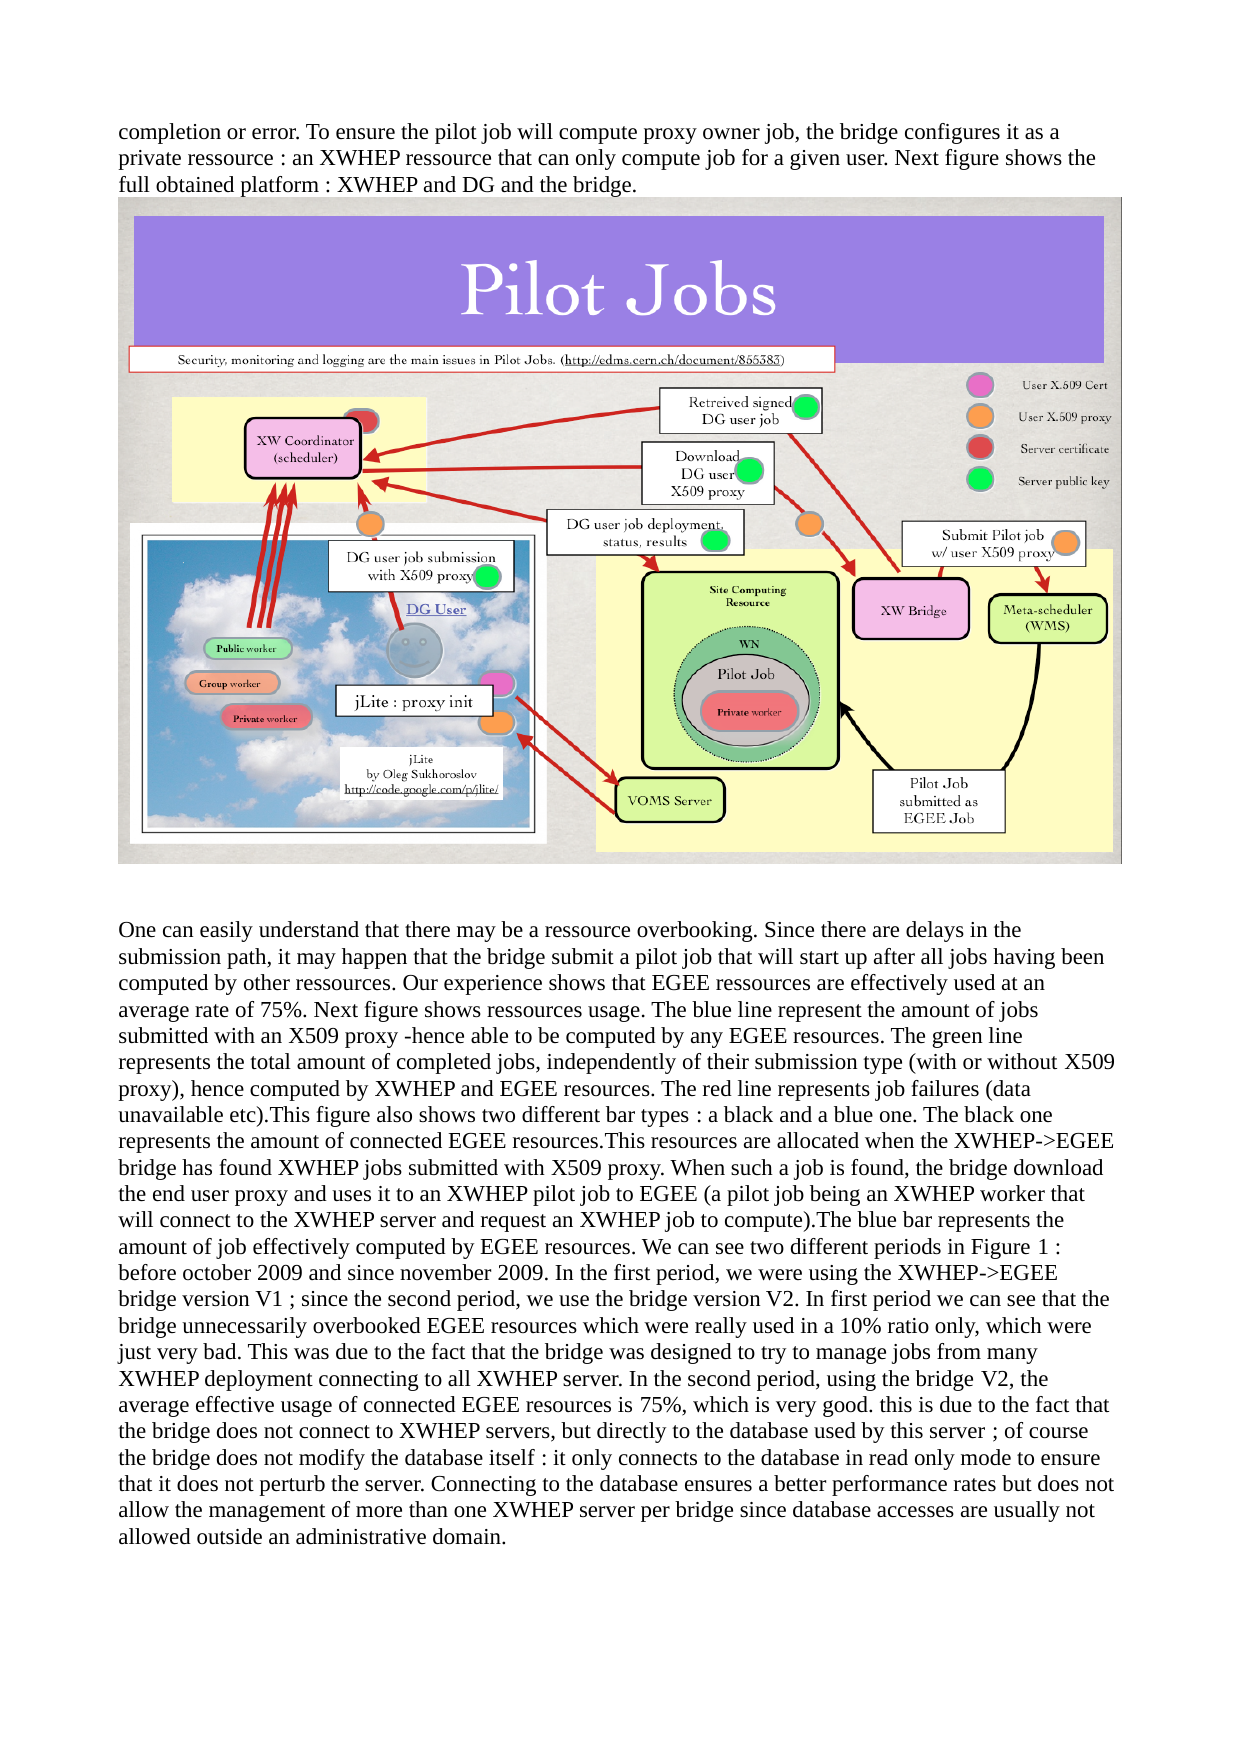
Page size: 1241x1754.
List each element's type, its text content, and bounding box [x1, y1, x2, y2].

picture [118, 197, 1122, 864]
text One can easily understand that there may be a ressource overbooking. Since there are delays in the submission path, it may happen that the bridge submit a pilot job that will start up after all jobs having been computed by other ressources. Our experience shows that EGEE ressources are effectively used at an average rate of 75%. Next figure shows ressources usage. The blue line represent the amount of jobs submitted with an X509 proxy -hence able to be computed by any EGEE resources. The green line represents the total amount of completed jobs, independently of their submission type (with or without X509 proxy), hence computed by XWHEP and EGEE resources. The red line represents job failures (data unavailable etc). This figure also shows two different bar types : a black and a blue one. The black one represents the amount of connected EGEE resources.This resources are allocated when the XWHEP->EGEE bridge has found XWHEP jobs submitted with X509 proxy. When such a job is found, the bridge download the end user proxy and uses it to an XWHEP pilot job to EGEE (a pilot job being an XWHEP worker that will connect to the XWHEP server and request an XWHEP job to compute). The blue bar represents the amount of job effectively computed by EGEE resources. We can see two different periods in Figure 1 : before october 2009 and since november 2009. In the first period, we were using the XWHEP->EGEE bridge version V1 ; since the second period, we use the bridge version V2. In first period we can see that the bridge unnecessarily overbooked EGEE resources which were really used in a 10% ratio only, which were just very bad. This was due to the fact that the bridge was designed to try to manage jobs from many XWHEP deployment connecting to all XWHEP server. In the second period, using the bridge V2, the average effective usage of connected EGEE resources is 75%, which is very good. this is due to the fact that the bridge does not connect to XWHEP servers, but directly to the database used by this server ; of course the bridge does not modify the database itself : it only connects to the database in read only mode to ensure that it does not perturb the server. Connecting to the database ensures a better performance rates but does not allow the management of more than one XWHEP server per bridge since database accesses are usually not allowed outside an administrative domain. [118, 917, 1122, 1549]
text completion or error. To ensure the pilot job will compute proxy owner job, the bridge configures it as a private ressource : an XWHEP ressource that can only compute job for a given user. Next figure shows the full obtained platform : XWHEP and DG and the bridge. [118, 118, 1122, 197]
